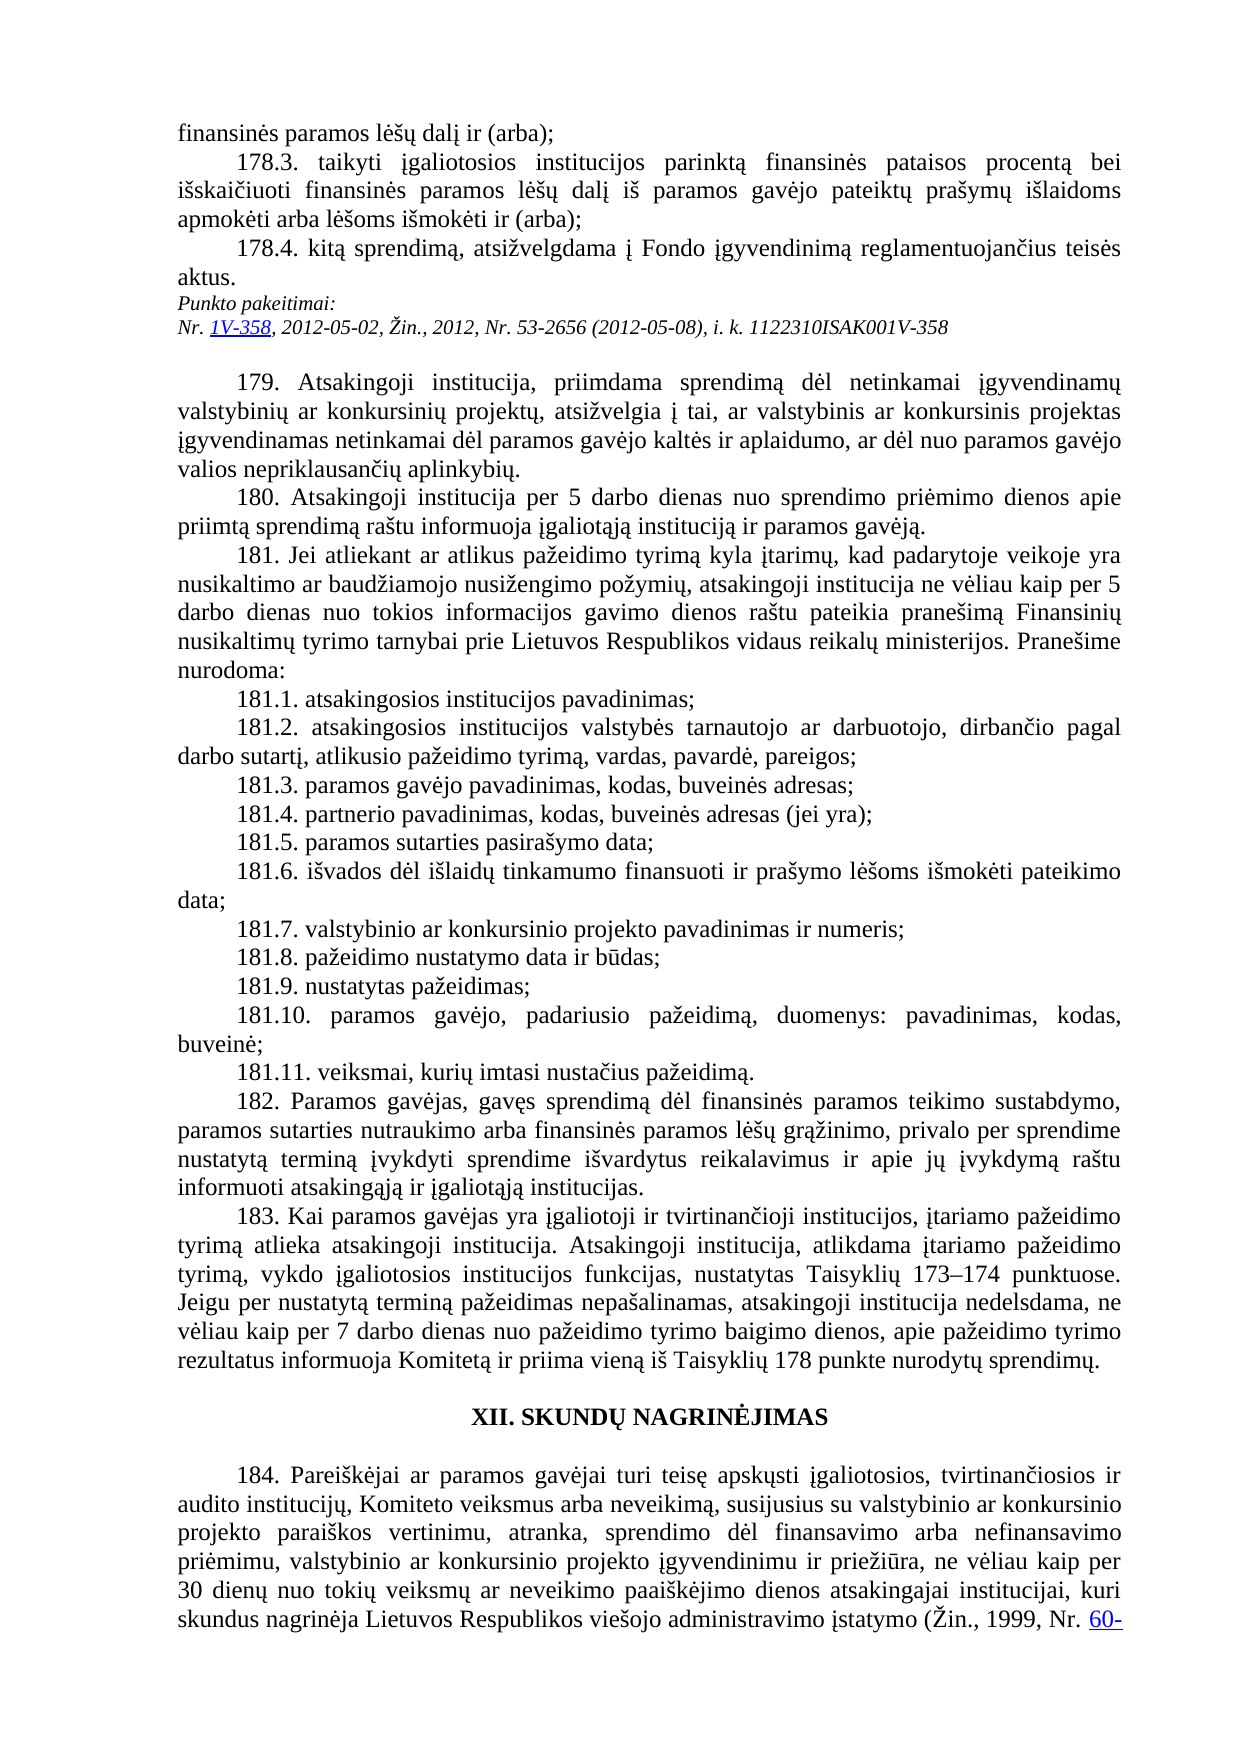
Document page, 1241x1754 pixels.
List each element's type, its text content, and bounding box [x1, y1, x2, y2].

text 181.1. atsakingosios institucijos pavadinimas; [177, 684, 1122, 712]
text 181.10. paramos gavėjo, padariusio pažeidimą, duomenys: pavadinimas, kodas, buveinė; [177, 1000, 1122, 1057]
text 184. Pareiškėjai ar paramos gavėjai turi teisę apskųsti įgaliotosios, tvirtinančiosios ir audito institucijų, Komiteto veiksmus arba neveikimą, susijusius su valstybinio ar konkursinio projekto paraiškos vertinimu, atranka, sprendimo dėl finansavimo arba nefinansavimo priėmimu, valstybinio ar konkursinio projekto įgyvendinimu ir priežiūra, ne vėliau kaip per 30 dienų nuo tokių veiksmų ar neveikimo paaiškėjimo dienos atsakingajai institucijai, kuri skundus nagrinėja Lietuvos Respublikos viešojo administravimo įstatymo (Žin., 1999, Nr. 60- [177, 1460, 1122, 1632]
text 181.4. partnerio pavadinimas, kodas, buveinės adresas (jei yra); [177, 799, 1122, 827]
text Nr. 1V-358, 2012-05-02, Žin., 2012, Nr. 53-2656 (2012-05-08), i. k. 1122310ISAK001V-358 [177, 315, 1122, 339]
text 181.8. pažeidimo nustatymo data ir būdas; [177, 942, 1122, 971]
text 178.4. kitą sprendimą, atsižvelgdama į Fondo įgyvendinimą reglamentuojančius teisės aktus. [177, 233, 1122, 291]
text 181.6. išvados dėl išlaidų tinkamumo finansuoti ir prašymo lėšoms išmokėti pateikimo data; [177, 856, 1122, 914]
text 179. Atsakingoji institucija, priimdama sprendimą dėl netinkamai įgyvendinamų valstybinių ar konkursinių projektų, atsižvelgia į tai, ar valstybinis ar konkursinis projektas įgyvendinamas netinkamai dėl paramos gavėjo kaltės ir aplaidumo, ar dėl nuo paramos gavėjo valios nepriklausančių aplinkybių. [177, 367, 1122, 482]
text 181.7. valstybinio ar konkursinio projekto pavadinimas ir numeris; [177, 914, 1122, 942]
text 181.2. atsakingosios institucijos valstybės tarnautojo ar darbuotojo, dirbančio pagal darbo sutartį, atlikusio pažeidimo tyrimą, vardas, pavardė, pareigos; [177, 712, 1122, 770]
text 182. Paramos gavėjas, gavęs sprendimą dėl finansinės paramos teikimo sustabdymo, paramos sutarties nutraukimo arba finansinės paramos lėšų grąžinimo, privalo per sprendime nustatytą terminą įvykdyti sprendime išvardytus reikalavimus ir apie jų įvykdymą raštu informuoti atsakingąją ir įgaliotąją institucijas. [177, 1086, 1122, 1201]
text 181.5. paramos sutarties pasirašymo data; [177, 827, 1122, 856]
text 181.9. nustatytas pažeidimas; [177, 971, 1122, 1000]
text 181. Jei atliekant ar atlikus pažeidimo tyrimą kyla įtarimų, kad padarytoje veikoje yra nusikaltimo ar baudžiamojo nusižengimo požymių, atsakingoji institucija ne vėliau kaip per 5 darbo dienas nuo tokios informacijos gavimo dienos raštu pateikia pranešimą Finansinių nusikaltimų tyrimo tarnybai prie Lietuvos Respublikos vidaus reikalų ministerijos. Pranešime nurodoma: [177, 540, 1122, 684]
text 183. Kai paramos gavėjas yra įgaliotoji ir tvirtinančioji institucijos, įtariamo pažeidimo tyrimą atlieka atsakingoji institucija. Atsakingoji institucija, atlikdama įtariamo pažeidimo tyrimą, vykdo įgaliotosios institucijos funkcijas, nustatytas Taisyklių 173–174 punktuose. Jeigu per nustatytą terminą pažeidimas nepašalinamas, atsakingoji institucija nedelsdama, ne vėliau kaip per 7 darbo dienas nuo pažeidimo tyrimo baigimo dienos, apie pažeidimo tyrimo rezultatus informuoja Komitetą ir priima vieną iš Taisyklių 178 punkte nurodytų sprendimų. [177, 1201, 1122, 1374]
text 181.3. paramos gavėjo pavadinimas, kodas, buveinės adresas; [177, 770, 1122, 799]
text 181.11. veiksmai, kurių imtasi nustačius pažeidimą. [177, 1057, 1122, 1086]
text 180. Atsakingoji institucija per 5 darbo dienas nuo sprendimo priėmimo dienos apie priimtą sprendimą raštu informuoja įgaliotąją instituciją ir paramos gavėją. [177, 482, 1122, 540]
text 178.3. taikyti įgaliotosios institucijos parinktą finansinės pataisos procentą bei išskaičiuoti finansinės paramos lėšų dalį iš paramos gavėjo pateiktų prašymų išlaidoms apmokėti arba lėšoms išmokėti ir (arba); [177, 147, 1122, 233]
text finansinės paramos lėšų dalį ir (arba); [177, 118, 1122, 147]
text Punkto pakeitimai: [177, 291, 1122, 315]
text XII. SKUNDŲ NAGRINĖJIMAS [177, 1402, 1122, 1431]
